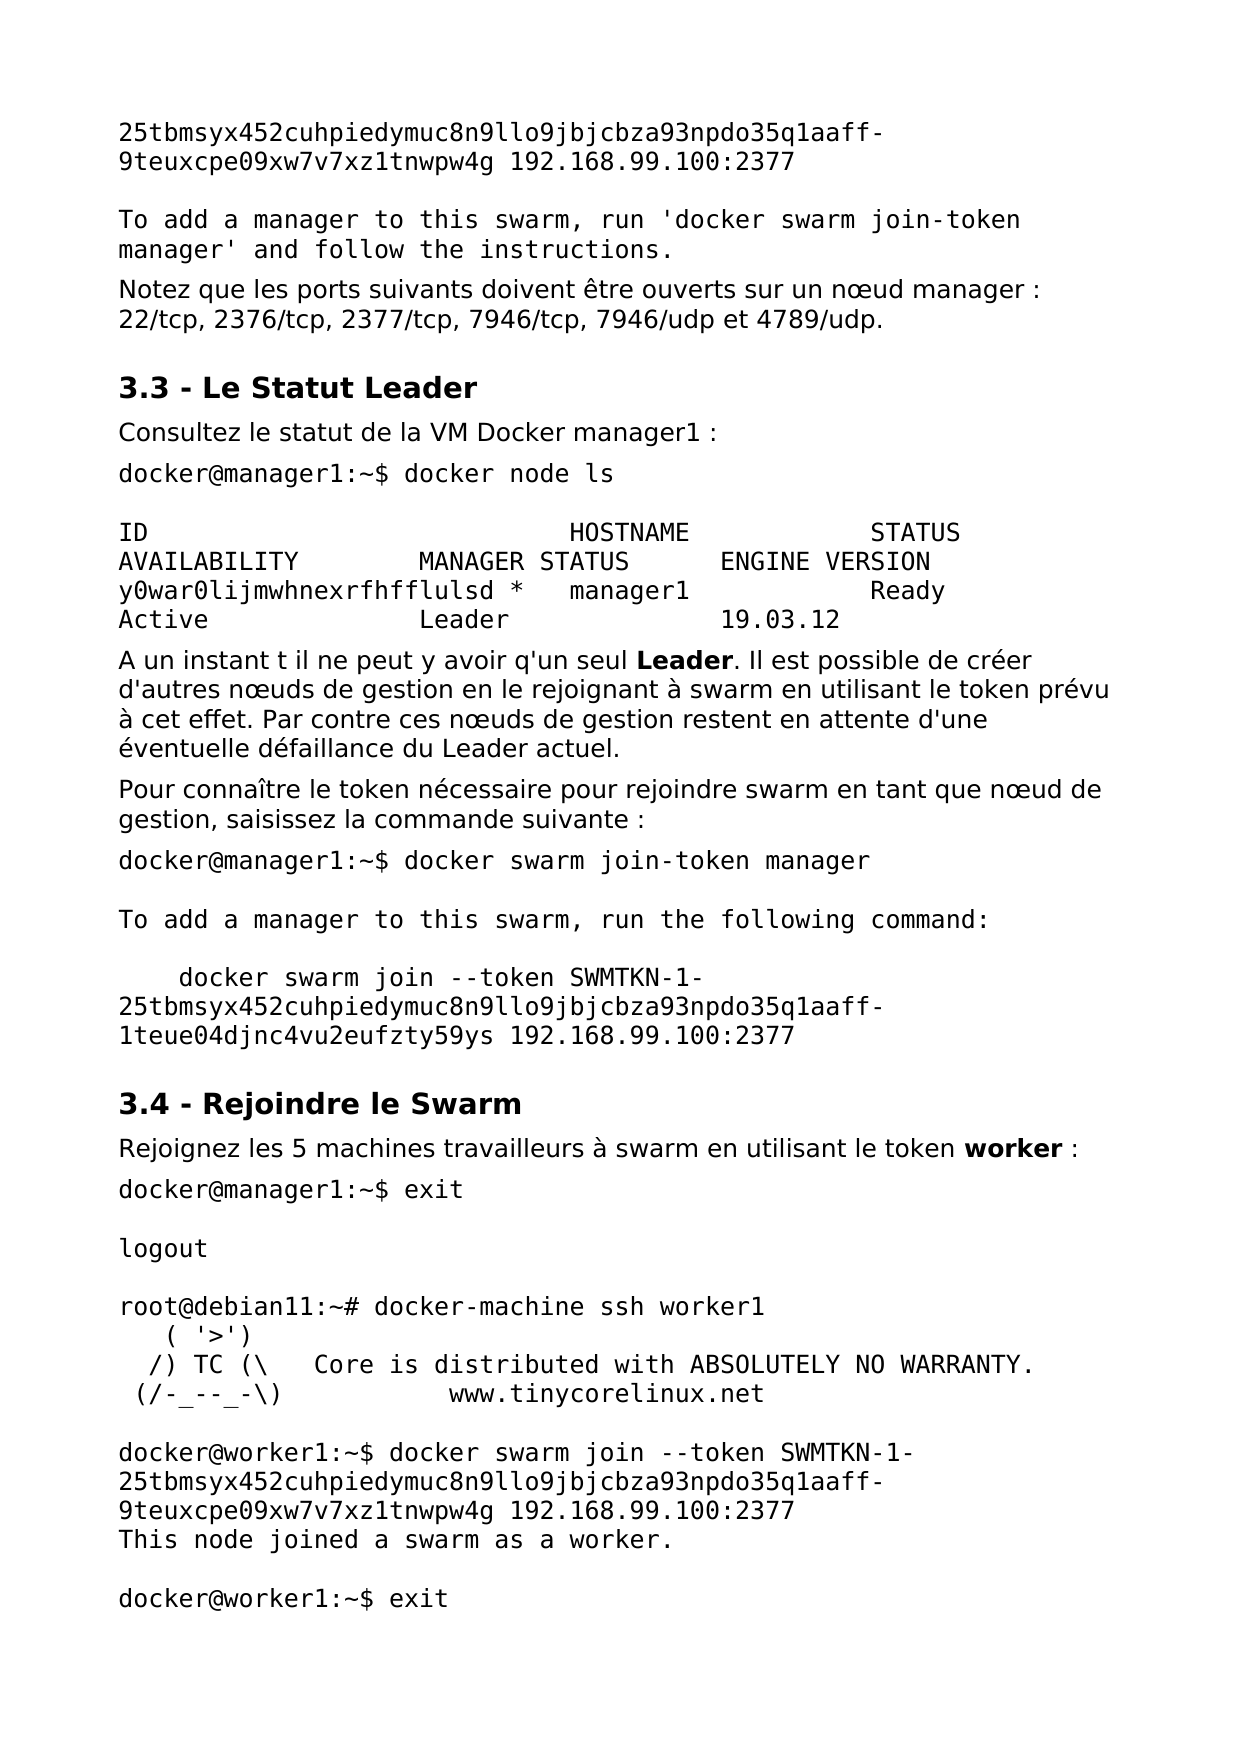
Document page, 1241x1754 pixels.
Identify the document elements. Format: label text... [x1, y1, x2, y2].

text A un instant t il ne peut y avoir q'un seul Leader. Il est possible de créer d'autres nœuds de gestion en le rejoignant à swarm en utilisant le token prévu à cet effet. Par contre ces nœuds de gestion restent en attente d'une éventuelle défaillance du Leader actuel. [118, 646, 1122, 763]
text docker@manager1:~$ docker swarm join-token manager To add a manager to this swarm, run the following command: docker swarm join --token SWMTKN-1-25tbmsyx452cuhpiedymuc8n9llo9jbjcbza93npdo35q1aaff-1teue04djnc4vu2eufzty59ys 192.168.99.100:2377 [118, 846, 1122, 1051]
subtitle 3.3 - Le Statut Leader [118, 372, 1122, 406]
text Rejoignez les 5 machines travailleurs à swarm en utilisant le token worker : [118, 1134, 1122, 1163]
text 25tbmsyx452cuhpiedymuc8n9llo9jbjcbza93npdo35q1aaff-9teuxcpe09xw7v7xz1tnwpw4g 192.168.99.100:2377 To add a manager to this swarm, run 'docker swarm join-token manager' and follow the instructions. [118, 118, 1122, 264]
subtitle 3.4 - Rejoindre le Swarm [118, 1087, 1122, 1121]
text Notez que les ports suivants doivent être ouverts sur un nœud manager : 22/tcp, 2376/tcp, 2377/tcp, 7946/tcp, 7946/udp et 4789/udp. [118, 276, 1122, 334]
text Pour connaître le token nécessaire pour rejoindre swarm en tant que nœud de gestion, saisissez la commande suivante : [118, 776, 1122, 834]
text Consultez le statut de la VM Docker manager1 : [118, 418, 1122, 447]
text docker@manager1:~$ exit logout root@debian11:~# docker-machine ssh worker1 ( '>') /) TC (\ Core is distributed with ABSOLUTELY NO WARRANTY. (/-_--_-\) www.tinycorelinux.net docker@worker1:~$ docker swarm join --token SWMTKN-1-25tbmsyx452cuhpiedymuc8n9llo9jbjcbza93npdo35q1aaff-9teuxcpe09xw7v7xz1tnwpw4g 192.168.99.100:2377 This node joined a swarm as a worker. docker@worker1:~$ exit [118, 1176, 1122, 1613]
text docker@manager1:~$ docker node ls ID HOSTNAME STATUS AVAILABILITY MANAGER STATUS ENGINE VERSION y0war0lijmwhnexrfhfflulsd * manager1 Ready Active Leader 19.03.12 [118, 460, 1122, 635]
